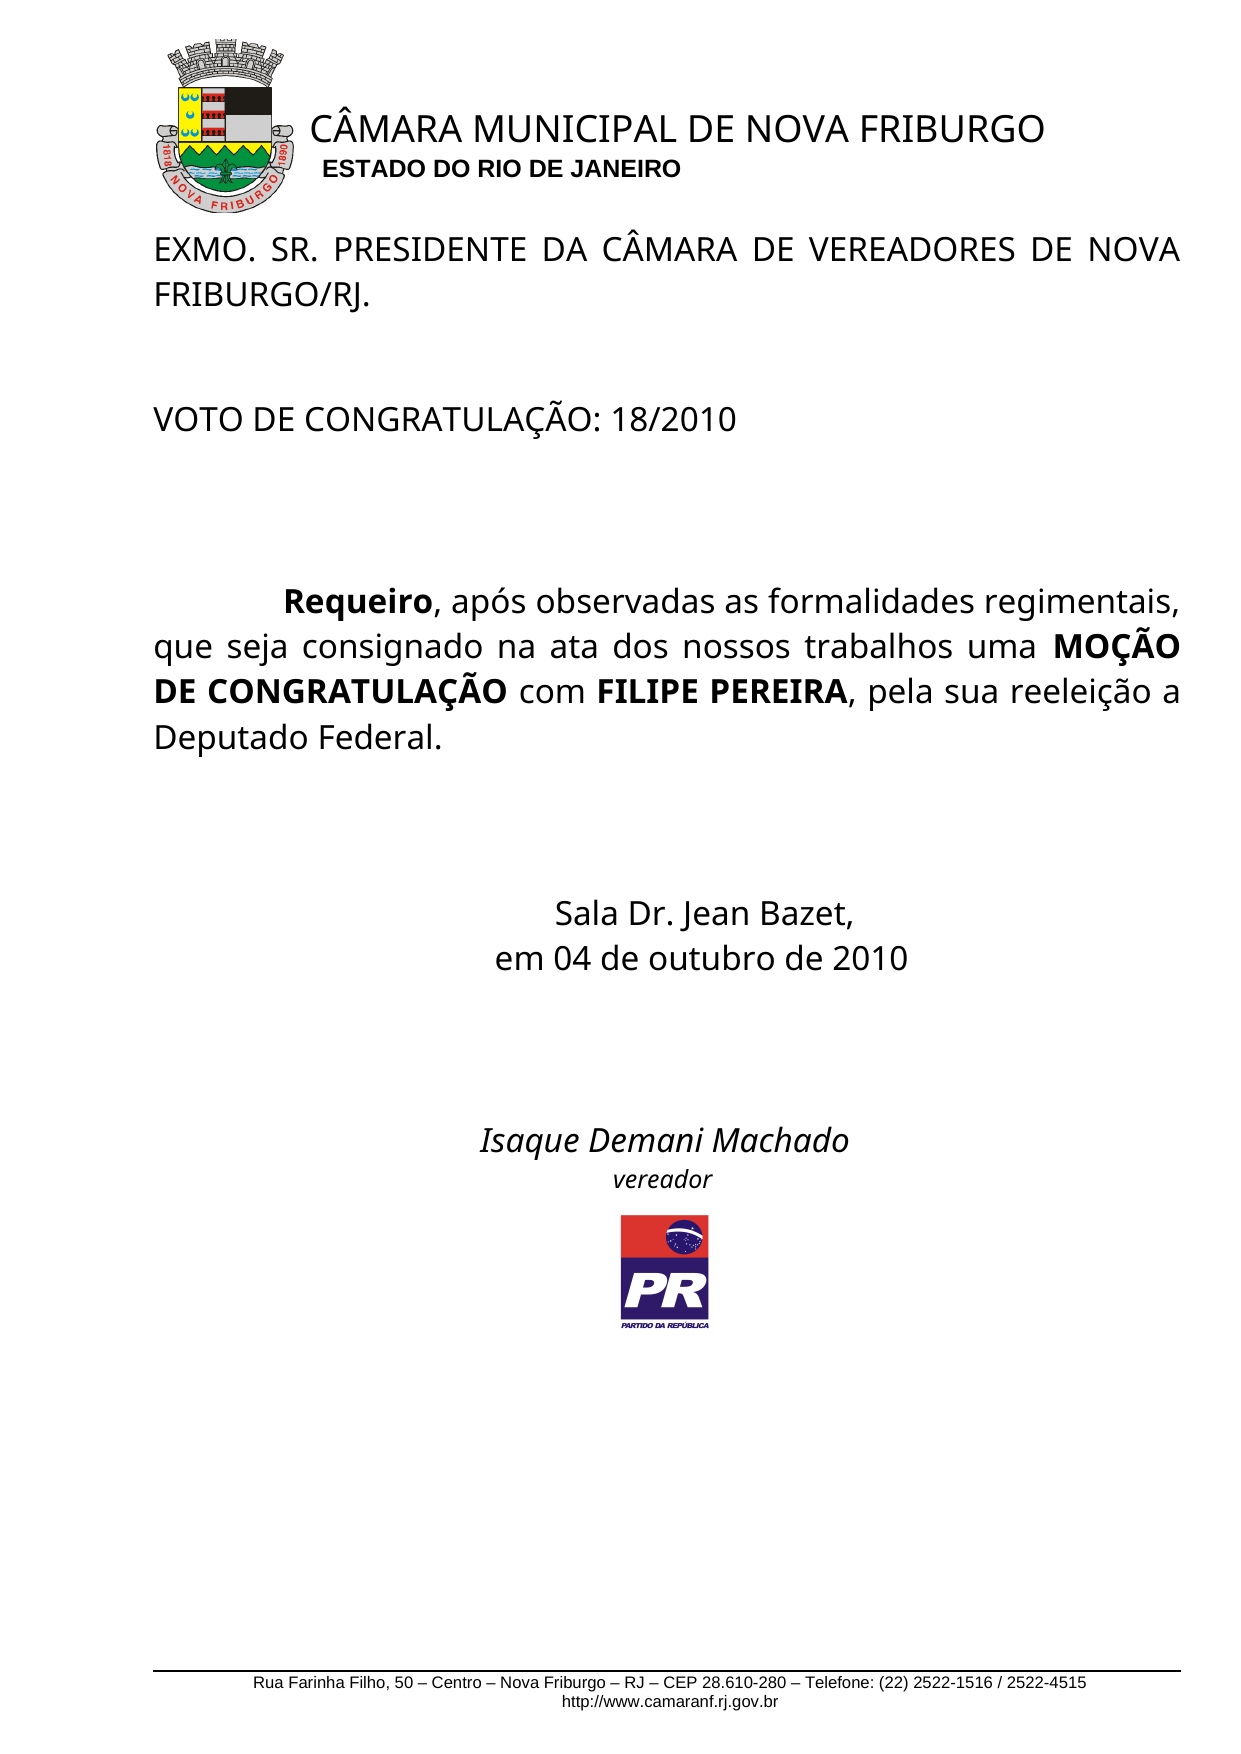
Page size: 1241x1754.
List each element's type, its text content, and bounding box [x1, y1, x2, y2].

picture [614, 1208, 716, 1334]
text Requeiro, após observadas as formalidades regimentais, que seja consignado na ata dos nossos trabalhos uma MOÇÃO DE CONGRATULAÇÃO com FILIPE PEREIRA, pela sua reeleição a Deputado Federal. [153, 577, 1181, 759]
list Sala Dr. Jean Bazet, [191, 889, 1181, 935]
text Isaque Demani Machado [153, 1117, 1181, 1162]
text em 04 de outubro de 2010 [153, 935, 1181, 980]
text VOTO DE CONGRATULAÇÃO: 18/2010 [153, 396, 1181, 441]
text EXMO. SR. PRESIDENTE DA CÂMARA DE VEREADORES DE NOVA FRIBURGO/RJ. [153, 226, 1181, 316]
text vereador [153, 1162, 1181, 1196]
